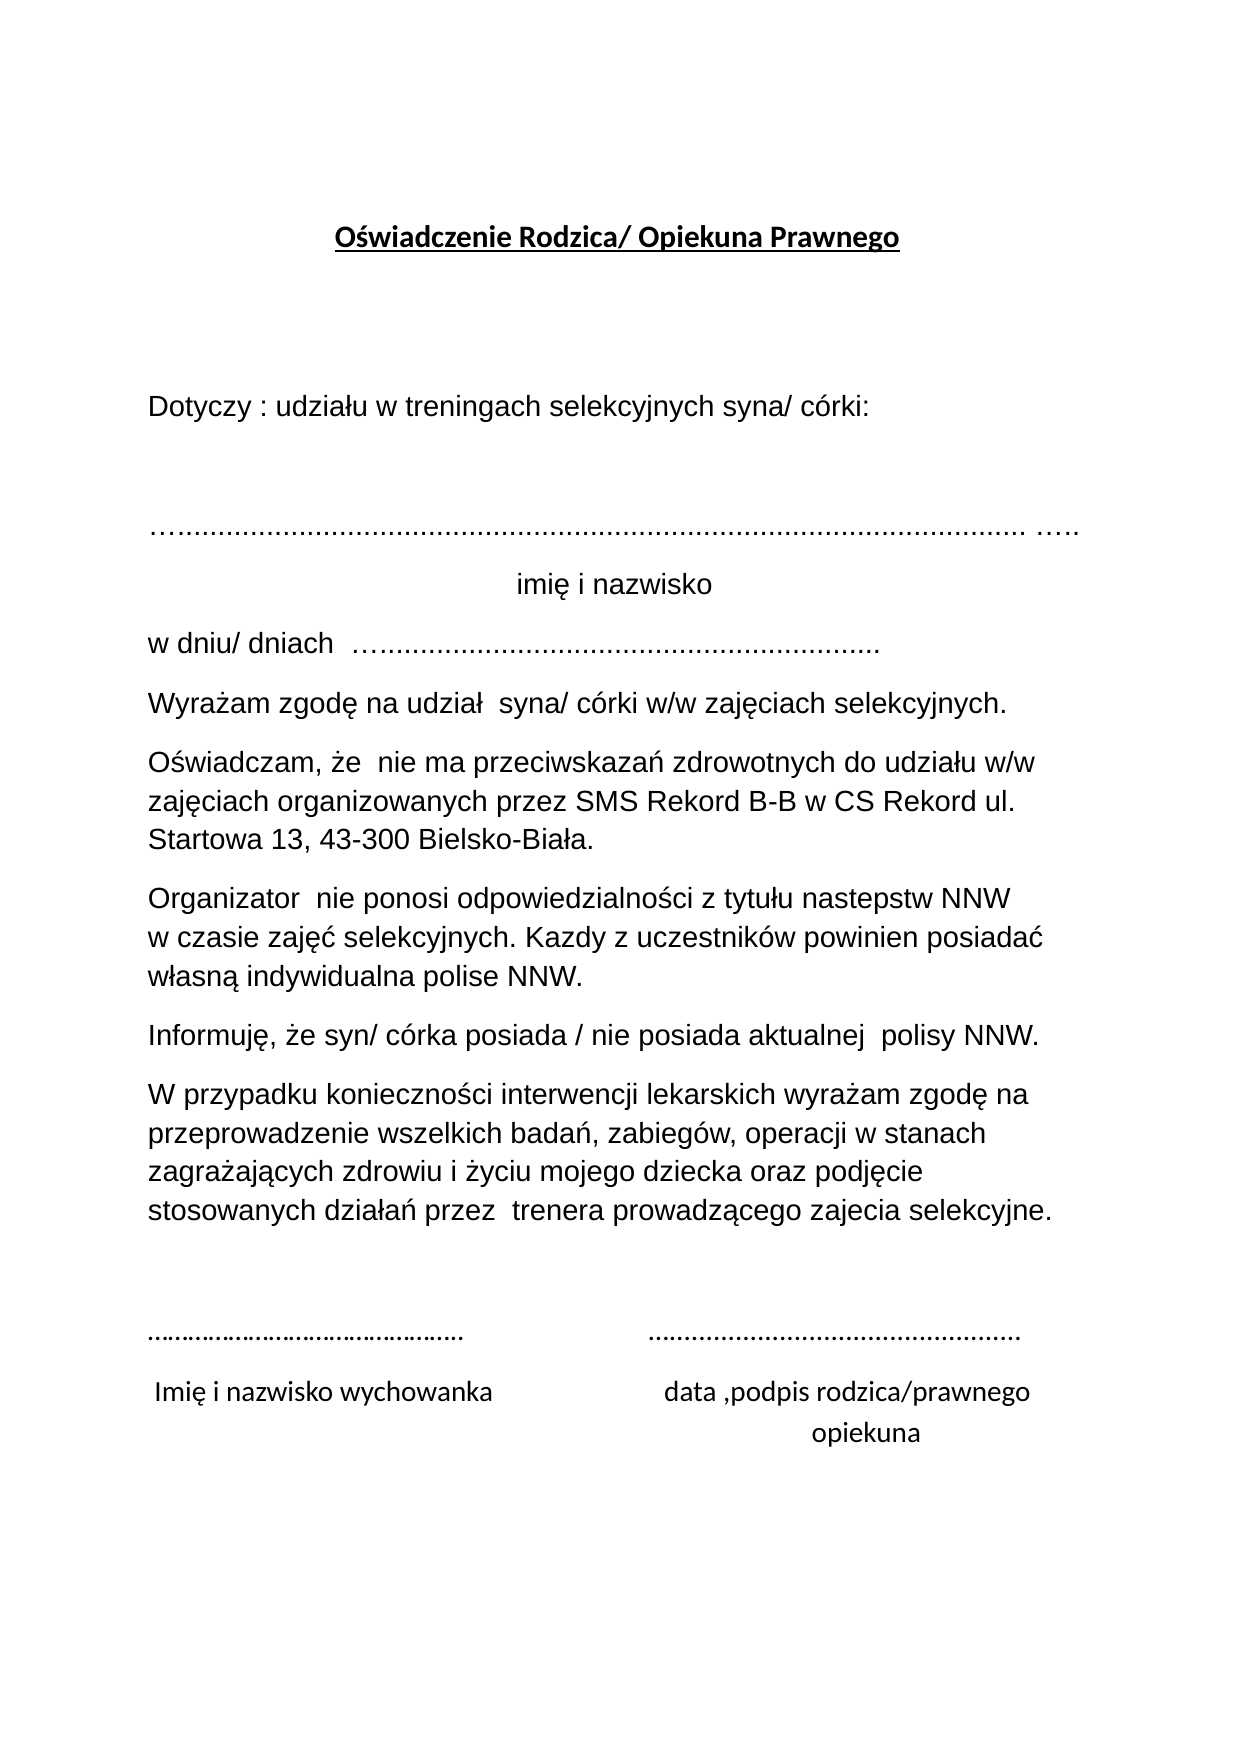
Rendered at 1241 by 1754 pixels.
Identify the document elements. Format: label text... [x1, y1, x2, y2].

text Informuję, że syn/ córka posiada / nie posiada aktualnej polisy NNW. [148, 1018, 1093, 1052]
text W przypadku konieczności interwencji lekarskich wyrażam zgodę na przeprowadzenie wszelkich badań, zabiegów, operacji w stanach zagrażających zdrowiu i życiu mojego dziecka oraz podjęcie stosowanych działań przez trenera prowadzącego zajecia selekcyjne. [148, 1077, 1093, 1227]
text Dotyczy : udziału w treningach selekcyjnych syna/ córki: [148, 389, 1093, 422]
text ……………………………………….. …................................................ [148, 1312, 1093, 1347]
text Imię i nazwisko wychowanka data ,podpis rodzica/prawnego opiekuna [148, 1373, 1093, 1450]
text Oświadczenie Rodzica/ Opiekuna Prawnego [148, 215, 1093, 256]
text imię i nazwisko [148, 567, 1093, 601]
text Wyrażam zgodę na udział syna/ córki w/w zajęciach selekcyjnych. [148, 686, 1093, 719]
text w dniu/ dniach ….............................................................. [148, 626, 1093, 660]
text …......................................................................................................... ….. [148, 508, 1093, 541]
text Oświadczam, że nie ma przeciwskazań zdrowotnych do udziału w/w zajęciach organizowanych przez SMS Rekord B-B w CS Rekord ul. Startowa 13, 43-300 Bielsko-Biała. [148, 745, 1093, 856]
text Organizator nie ponosi odpowiedzialności z tytułu nastepstw NNW w czasie zajęć selekcyjnych. Kazdy z uczestników powinien posiadać własną indywidualna polise NNW. [148, 882, 1093, 992]
